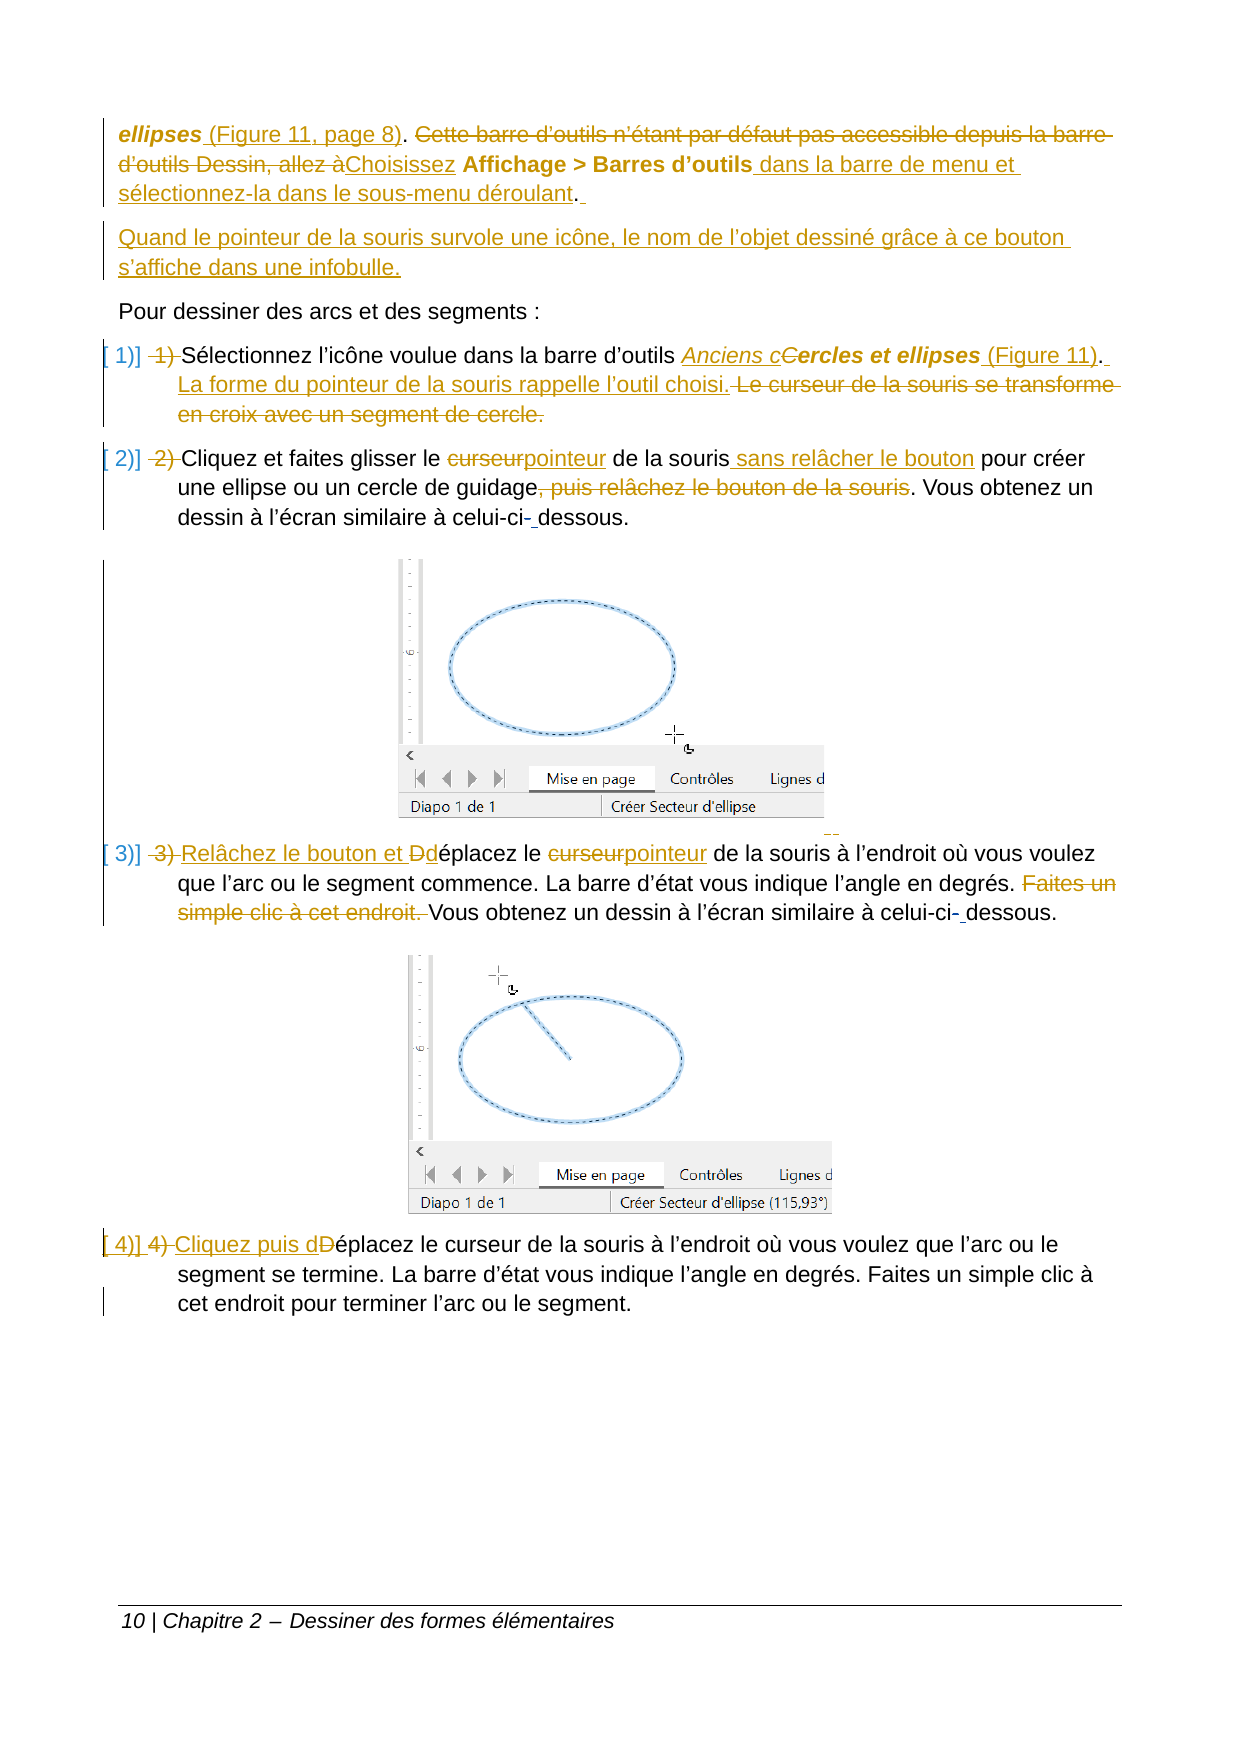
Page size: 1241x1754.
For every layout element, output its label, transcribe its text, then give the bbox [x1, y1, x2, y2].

picture [408, 955, 832, 1214]
text Pour dessiner des arcs et des segments : [118, 295, 1122, 324]
list Relâchez le bouton et déplacez le pointeur de la souris à l’endroit où vous voulez que l’arc ou le segment commence. La barre d’état vous indique l’angle en degrés. Vous obtenez un dessin à l’écran similaire à celui-ci dessous. [148, 837, 1122, 926]
list Cliquez et faites glisser le pointeur de la souris sans relâcher le bouton pour créer une ellipse ou un cercle de guidage. Vous obtenez un dessin à l’écran similaire à celui-ci dessous. [148, 442, 1122, 530]
picture [398, 559, 825, 818]
text Si vous voulez dessiner régulièrement des arcs, des secteurs ou des segments d’ellipses ou de cercles), vous devez tout d’abord faire apparaître la barre d’outils Anciens cercles et ellipses (Figure 11, page 8). Choisissez Affichage > Barres d’outils dans la barre de menu et sélectionnez-la dans le sous-menu déroulant. Quand le pointeur de la souris survole une icône, le nom de l’objet dessiné grâce à ce bouton s’affiche dans une infobulle. [118, 118, 1122, 280]
list Sélectionnez l’icône voulue dans la barre d’outils Anciens cercles et ellipses (Figure 11). La forme du pointeur de la souris rappelle l’outil choisi. [148, 339, 1122, 427]
list Cliquez puis déplacez le curseur de la souris à l’endroit où vous voulez que l’arc ou le segment se termine. La barre d’état vous indique l’angle en degrés. Faites un simple clic à cet endroit pour terminer l’arc ou le segment. [148, 1228, 1122, 1316]
